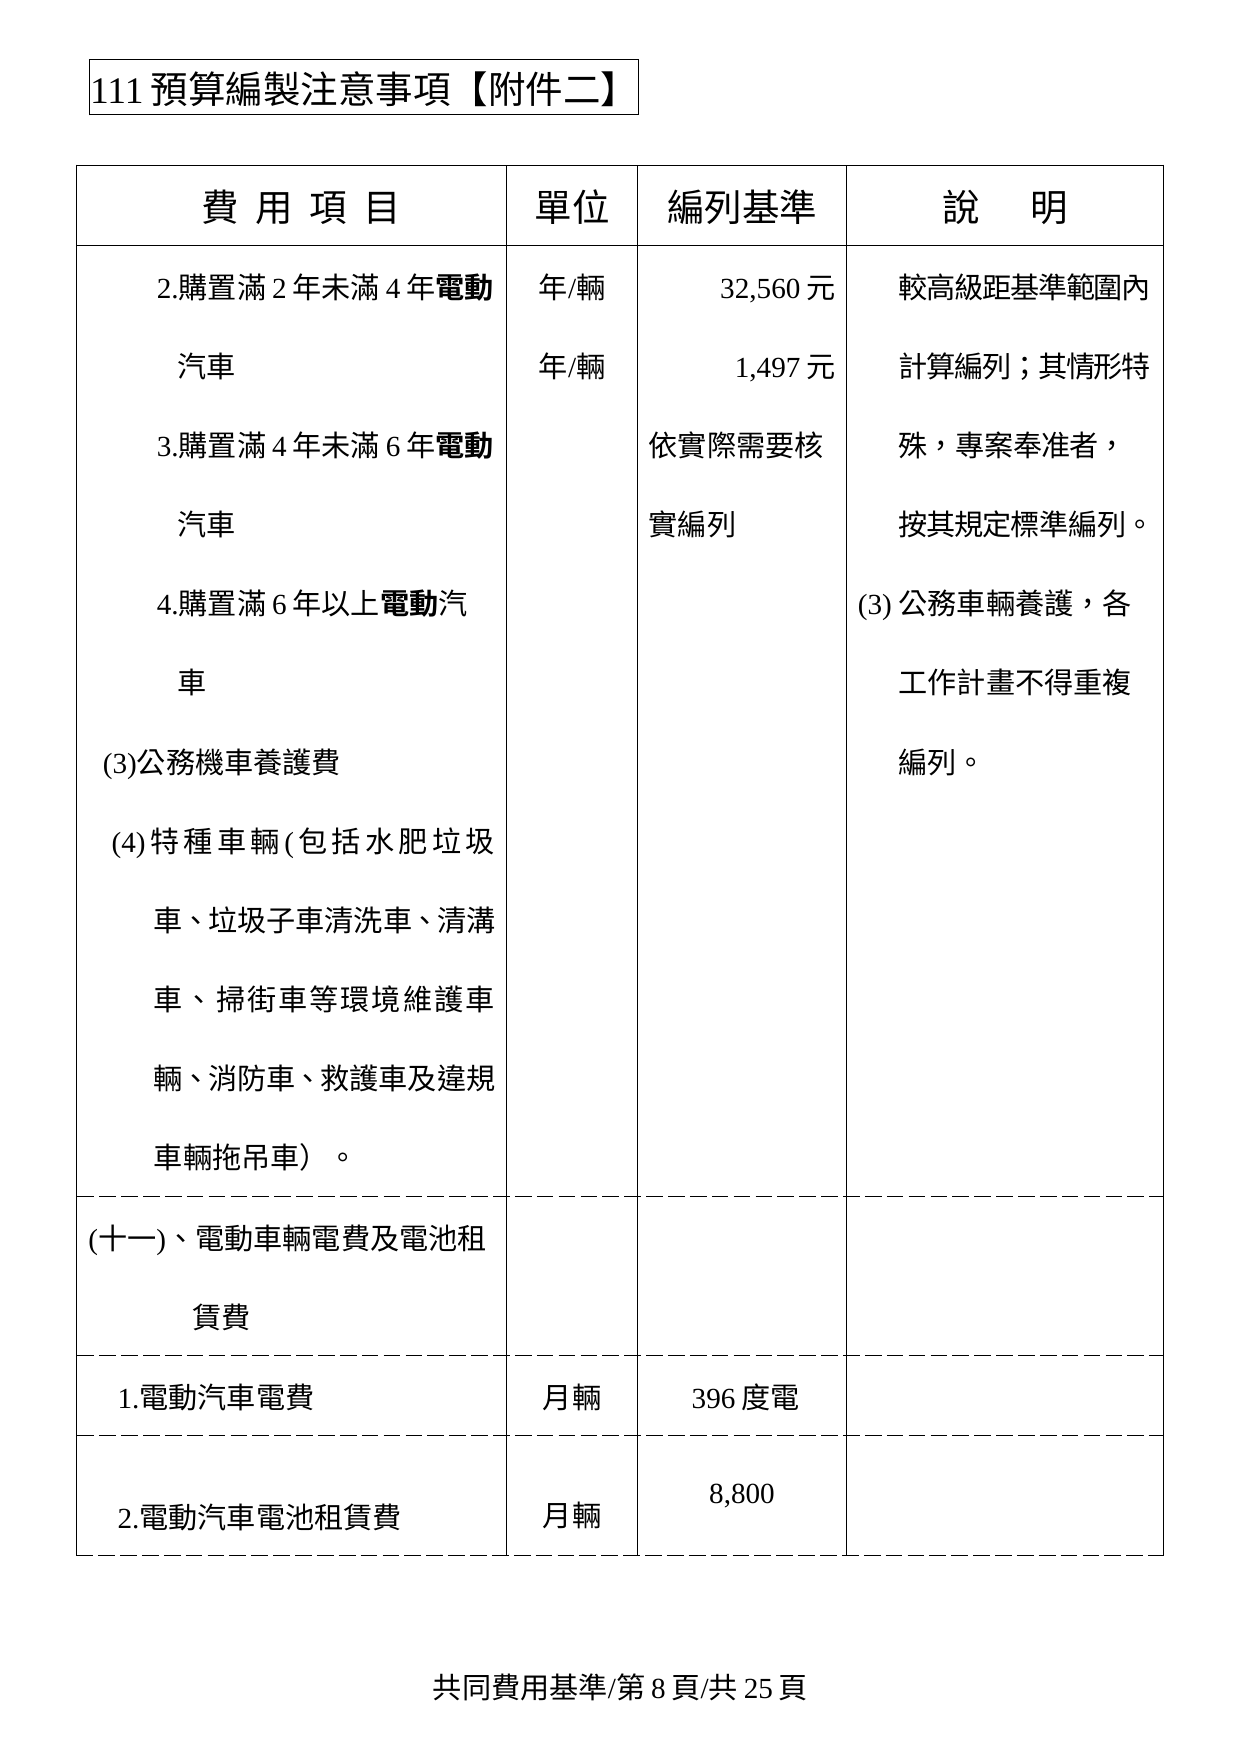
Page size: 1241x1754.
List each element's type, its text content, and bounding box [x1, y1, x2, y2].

table_cell [847, 1196, 1163, 1355]
table_cell [847, 1355, 1163, 1435]
table_header 費 用 項 目 [77, 166, 506, 245]
table_cell 2.電動汽車電池租賃費 [77, 1435, 506, 1555]
table_cell 32,560元 1,497元 依實際需要核實編列 [638, 246, 846, 1196]
table_header 單位 [507, 166, 637, 245]
table_cell 2.購置滿2年未滿4年電動汽車 3.購置滿4年未滿6年電動汽車 4.購置滿6年以上電動汽車 (3)公務機車養護費 (4)特種車輛(包括水肥垃圾 車、垃圾子車清洗車、清溝車、掃街車等環境維護車輛、消防車、救護車及違規車輛拖吊車）。 [77, 246, 506, 1196]
table_cell 8,800 [638, 1435, 846, 1555]
table_cell (十一)、電動車輛電費及電池租賃費 [77, 1196, 506, 1355]
table_cell 396度電 [638, 1355, 846, 1435]
table_cell 月輛 [507, 1435, 637, 1555]
table_header 編列基準 [638, 166, 846, 245]
table_cell 較高級距基準範圍內計算編列；其情形特殊，專案奉准者，按其規定標準編列。 公務車輛養護，各工作計畫不得重複編列。 [847, 246, 1163, 1196]
table_cell 月輛 [507, 1355, 637, 1435]
table_cell 1.電動汽車電費 [77, 1355, 506, 1435]
table_cell 年/輛 年/輛 [507, 246, 637, 1196]
table_cell [638, 1196, 846, 1355]
table_cell [507, 1196, 637, 1355]
table_cell [847, 1435, 1163, 1555]
table_header 說 明 [847, 166, 1163, 245]
